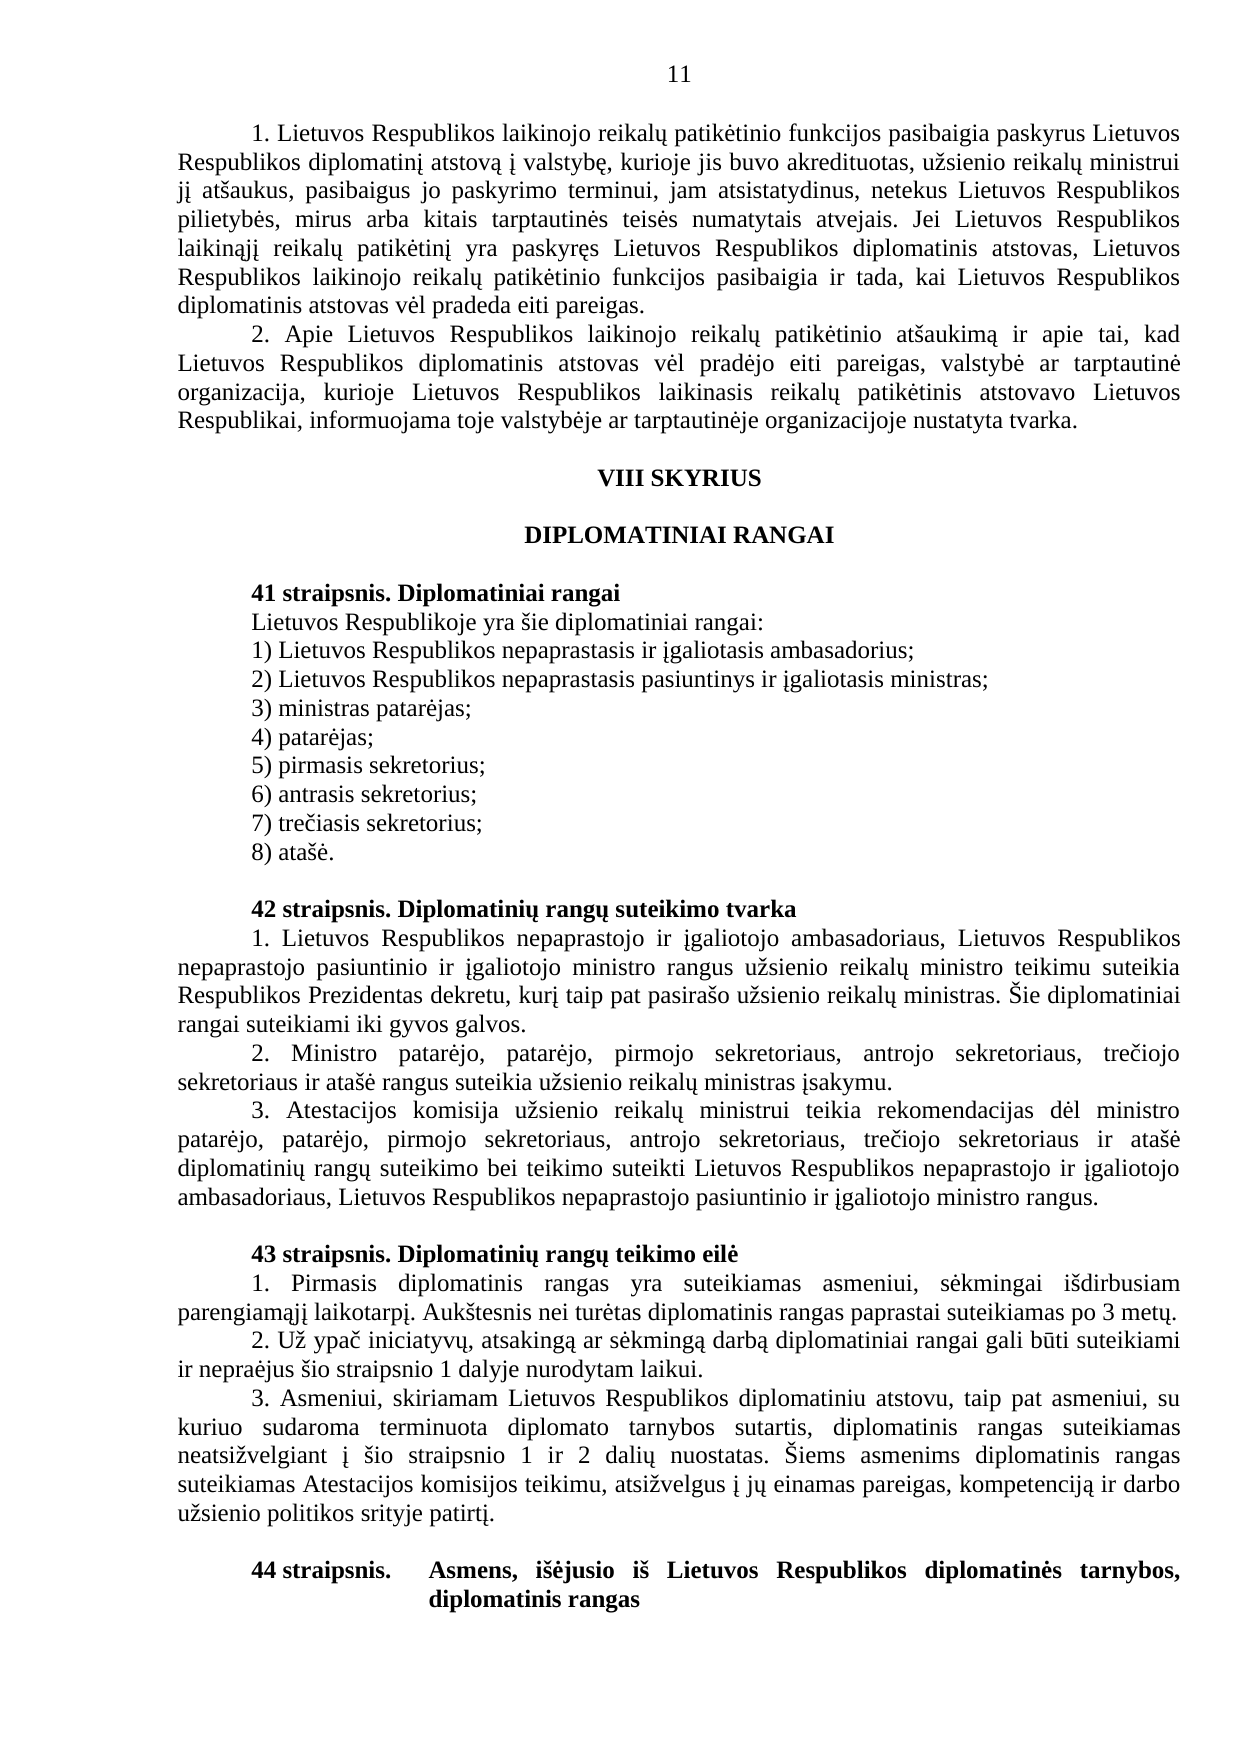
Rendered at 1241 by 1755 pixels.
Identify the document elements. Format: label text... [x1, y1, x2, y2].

text 8) atašė. [177, 837, 1181, 866]
text 1) Lietuvos Respublikos nepaprastasis ir įgaliotasis ambasadorius; [177, 636, 1181, 664]
text 2) Lietuvos Respublikos nepaprastasis pasiuntinys ir įgaliotasis ministras; [177, 664, 1181, 693]
text 2. Apie Lietuvos Respublikos laikinojo reikalų patikėtinio atšaukimą ir apie tai, kad Lietuvos Respublikos diplomatinis atstovas vėl pradėjo eiti pareigas, valstybė ar tarptautinė organizacija, kurioje Lietuvos Respublikos laikinasis reikalų patikėtinis atstovavo Lietuvos Respublikai, informuojama toje valstybėje ar tarptautinėje organizacijoje nustatyta tvarka. [177, 319, 1181, 434]
text DIPLOMATINIAI RANGAI [177, 521, 1181, 549]
text Lietuvos Respublikoje yra šie diplomatiniai rangai: [177, 607, 1181, 636]
text 43 straipsnis. Diplomatinių rangų teikimo eilė [177, 1239, 1181, 1268]
text 2. Ministro patarėjo, patarėjo, pirmojo sekretoriaus, antrojo sekretoriaus, trečiojo sekretoriaus ir atašė rangus suteikia užsienio reikalų ministras įsakymu. [177, 1038, 1181, 1096]
text 1. Lietuvos Respublikos laikinojo reikalų patikėtinio funkcijos pasibaigia paskyrus Lietuvos Respublikos diplomatinį atstovą į valstybę, kurioje jis buvo akredituotas, užsienio reikalų ministrui jį atšaukus, pasibaigus jo paskyrimo terminui, jam atsistatydinus, netekus Lietuvos Respublikos pilietybės, mirus arba kitais tarptautinės teisės numatytais atvejais. Jei Lietuvos Respublikos laikinąjį reikalų patikėtinį yra paskyręs Lietuvos Respublikos diplomatinis atstovas, Lietuvos Respublikos laikinojo reikalų patikėtinio funkcijos pasibaigia ir tada, kai Lietuvos Respublikos diplomatinis atstovas vėl pradeda eiti pareigas. [177, 118, 1181, 319]
text 3) ministras patarėjas; [177, 693, 1181, 722]
text 1. Pirmasis diplomatinis rangas yra suteikiamas asmeniui, sėkmingai išdirbusiam parengiamąjį laikotarpį. Aukštesnis nei turėtas diplomatinis rangas paprastai suteikiamas po 3 metų. [177, 1268, 1181, 1326]
text VIII SKYRIUS [177, 463, 1181, 492]
text 6) antrasis sekretorius; [177, 779, 1181, 808]
text 5) pirmasis sekretorius; [177, 751, 1181, 779]
text 7) trečiasis sekretorius; [177, 808, 1181, 837]
text 3. Asmeniui, skiriamam Lietuvos Respublikos diplomatiniu atstovu, taip pat asmeniui, su kuriuo sudaroma terminuota diplomato tarnybos sutartis, diplomatinis rangas suteikiamas neatsižvelgiant į šio straipsnio 1 ir 2 dalių nuostatas. Šiems asmenims diplomatinis rangas suteikiamas Atestacijos komisijos teikimu, atsižvelgus į jų einamas pareigas, kompetenciją ir darbo užsienio politikos srityje patirtį. [177, 1383, 1181, 1527]
text 1. Lietuvos Respublikos nepaprastojo ir įgaliotojo ambasadoriaus, Lietuvos Respublikos nepaprastojo pasiuntinio ir įgaliotojo ministro rangus užsienio reikalų ministro teikimu suteikia Respublikos Prezidentas dekretu, kurį taip pat pasirašo užsienio reikalų ministras. Šie diplomatiniai rangai suteikiami iki gyvos galvos. [177, 923, 1181, 1038]
text 42 straipsnis. Diplomatinių rangų suteikimo tvarka [177, 894, 1181, 923]
text 41 straipsnis. Diplomatiniai rangai [177, 578, 1181, 607]
text 44 straipsnis. Asmens, išėjusio iš Lietuvos Respublikos diplomatinės tarnybos, diplomatinis rangas [251, 1556, 1181, 1613]
text 2. Už ypač iniciatyvų, atsakingą ar sėkmingą darbą diplomatiniai rangai gali būti suteikiami ir nepraėjus šio straipsnio 1 dalyje nurodytam laikui. [177, 1326, 1181, 1383]
text 3. Atestacijos komisija užsienio reikalų ministrui teikia rekomendacijas dėl ministro patarėjo, patarėjo, pirmojo sekretoriaus, antrojo sekretoriaus, trečiojo sekretoriaus ir atašė diplomatinių rangų suteikimo bei teikimo suteikti Lietuvos Respublikos nepaprastojo ir įgaliotojo ambasadoriaus, Lietuvos Respublikos nepaprastojo pasiuntinio ir įgaliotojo ministro rangus. [177, 1096, 1181, 1211]
text 4) patarėjas; [177, 722, 1181, 751]
